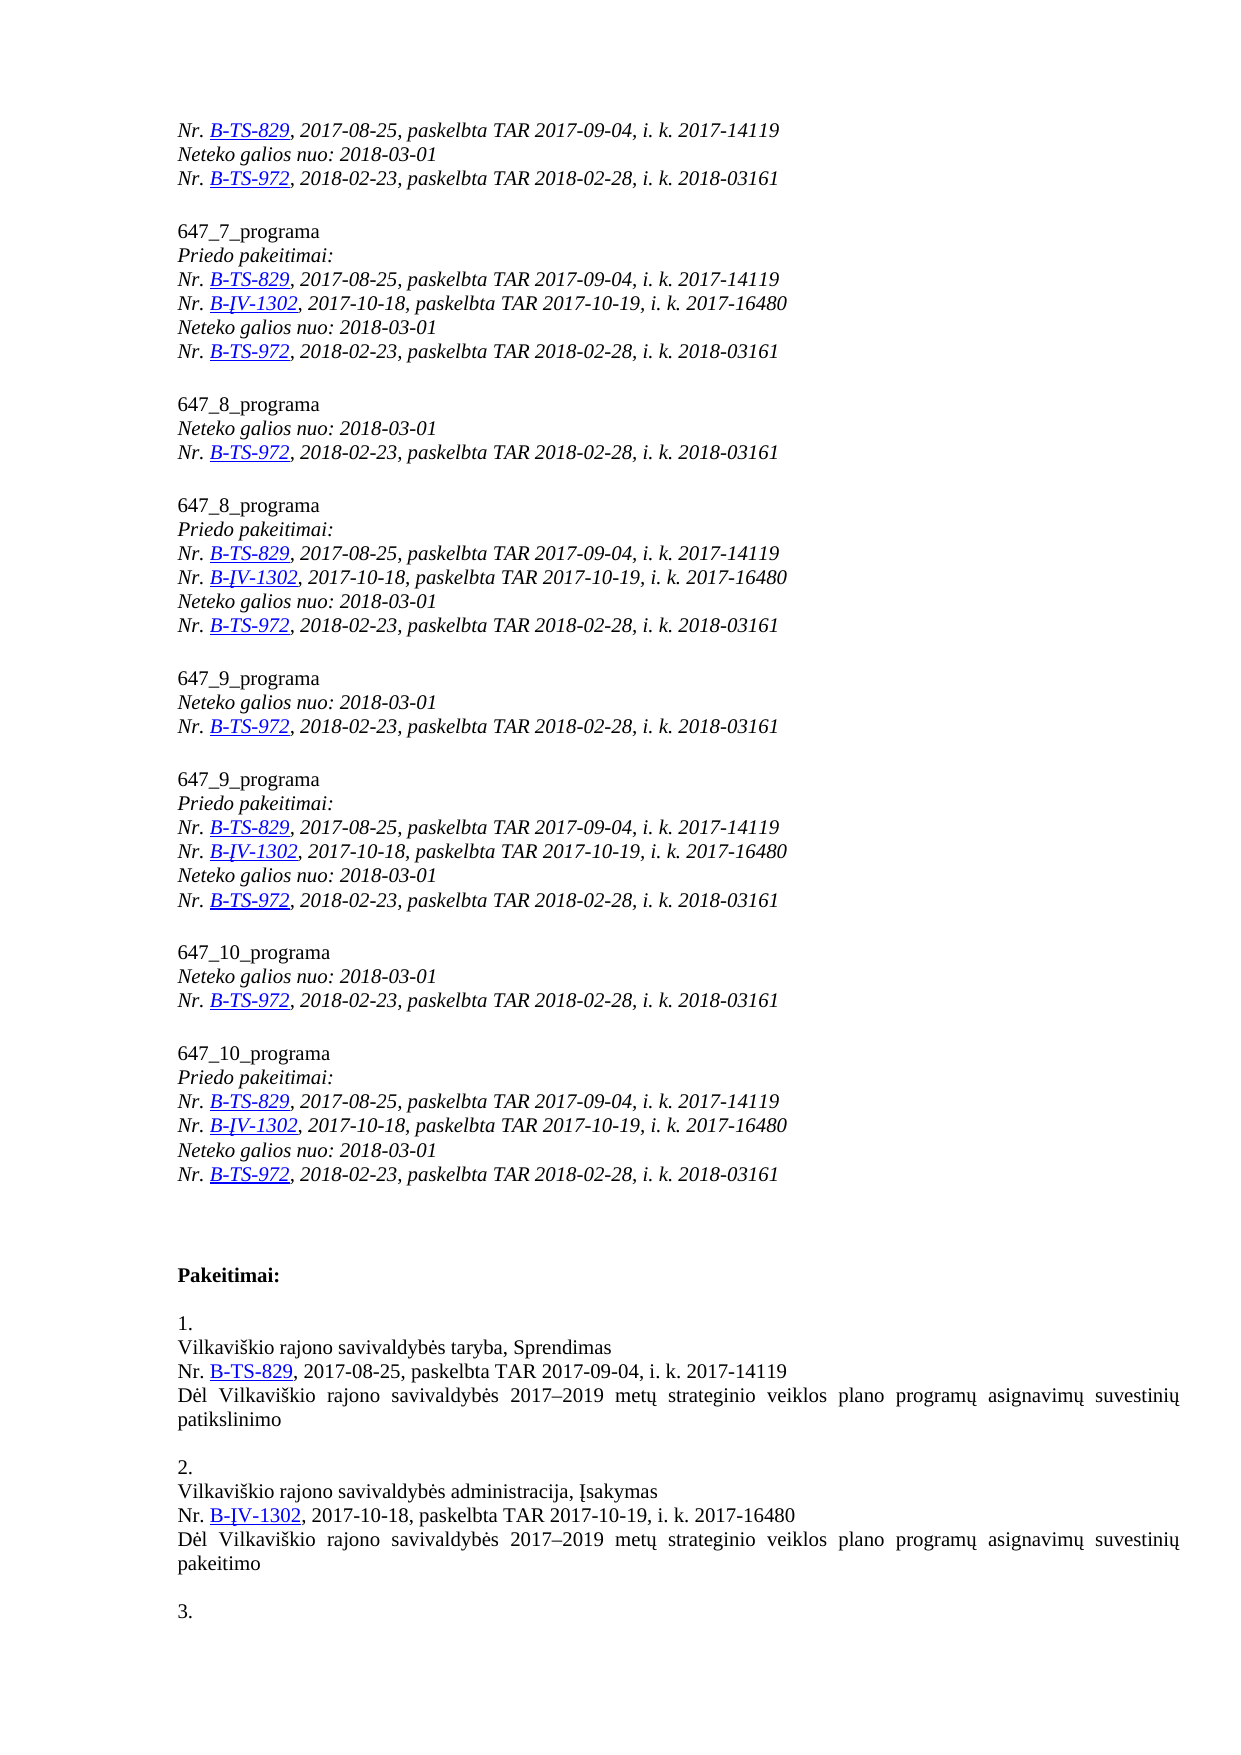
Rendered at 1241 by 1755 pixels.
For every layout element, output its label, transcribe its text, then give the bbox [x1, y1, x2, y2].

text Priedo pakeitimai: [177, 243, 1181, 267]
text Nr. B-TS-972, 2018-02-23, paskelbta TAR 2018-02-28, i. k. 2018-03161 [177, 339, 1181, 363]
text Dėl Vilkaviškio rajono savivaldybės 2017–2019 metų strateginio veiklos plano programų asignavimų suvestinių patikslinimo [177, 1383, 1181, 1431]
text Neteko galios nuo: 2018-03-01 [177, 863, 1181, 887]
text Nr. B-TS-829, 2017-08-25, paskelbta TAR 2017-09-04, i. k. 2017-14119 [177, 1089, 1181, 1113]
text Neteko galios nuo: 2018-03-01 [177, 589, 1181, 613]
text Priedo pakeitimai: [177, 517, 1181, 541]
text Nr. B-ĮV-1302, 2017-10-18, paskelbta TAR 2017-10-19, i. k. 2017-16480 [177, 565, 1181, 589]
text Vilkaviškio rajono savivaldybės administracija, Įsakymas [177, 1479, 1181, 1503]
text Nr. B-TS-972, 2018-02-23, paskelbta TAR 2018-02-28, i. k. 2018-03161 [177, 440, 1181, 464]
text Nr. B-TS-829, 2017-08-25, paskelbta TAR 2017-09-04, i. k. 2017-14119 [177, 1359, 1181, 1383]
text 647_8_programa [177, 493, 1181, 517]
text 647_10_programa [177, 940, 1181, 964]
text 647_9_programa [177, 666, 1181, 690]
text 647_9_programa [177, 767, 1181, 791]
text Neteko galios nuo: 2018-03-01 [177, 315, 1181, 339]
text Dėl Vilkaviškio rajono savivaldybės 2017–2019 metų strateginio veiklos plano programų asignavimų suvestinių pakeitimo [177, 1527, 1181, 1575]
text Nr. B-TS-972, 2018-02-23, paskelbta TAR 2018-02-28, i. k. 2018-03161 [177, 887, 1181, 912]
text 647_8_programa [177, 392, 1181, 416]
text Nr. B-TS-972, 2018-02-23, paskelbta TAR 2018-02-28, i. k. 2018-03161 [177, 166, 1181, 190]
text Pakeitimai: [177, 1262, 1181, 1287]
text 1. [177, 1311, 1181, 1335]
text Vilkaviškio rajono savivaldybės taryba, Sprendimas [177, 1335, 1181, 1359]
text Nr. B-TS-972, 2018-02-23, paskelbta TAR 2018-02-28, i. k. 2018-03161 [177, 988, 1181, 1012]
text 3. [177, 1599, 1181, 1623]
text 647_7_programa [177, 219, 1181, 243]
text Neteko galios nuo: 2018-03-01 [177, 690, 1181, 714]
text Nr. B-TS-829, 2017-08-25, paskelbta TAR 2017-09-04, i. k. 2017-14119 [177, 541, 1181, 565]
text Nr. B-TS-972, 2018-02-23, paskelbta TAR 2018-02-28, i. k. 2018-03161 [177, 1162, 1181, 1186]
text Neteko galios nuo: 2018-03-01 [177, 964, 1181, 988]
text Nr. B-ĮV-1302, 2017-10-18, paskelbta TAR 2017-10-19, i. k. 2017-16480 [177, 291, 1181, 315]
text 2. [177, 1455, 1181, 1479]
text Nr. B-TS-972, 2018-02-23, paskelbta TAR 2018-02-28, i. k. 2018-03161 [177, 613, 1181, 637]
text Neteko galios nuo: 2018-03-01 [177, 1137, 1181, 1162]
text Neteko galios nuo: 2018-03-01 [177, 142, 1181, 166]
text Nr. B-ĮV-1302, 2017-10-18, paskelbta TAR 2017-10-19, i. k. 2017-16480 [177, 1113, 1181, 1137]
text Neteko galios nuo: 2018-03-01 [177, 416, 1181, 440]
text Nr. B-TS-829, 2017-08-25, paskelbta TAR 2017-09-04, i. k. 2017-14119 [177, 118, 1181, 142]
text Nr. B-TS-829, 2017-08-25, paskelbta TAR 2017-09-04, i. k. 2017-14119 [177, 815, 1181, 839]
text Nr. B-ĮV-1302, 2017-10-18, paskelbta TAR 2017-10-19, i. k. 2017-16480 [177, 839, 1181, 863]
text Priedo pakeitimai: [177, 791, 1181, 815]
text Priedo pakeitimai: [177, 1065, 1181, 1089]
text Nr. B-TS-829, 2017-08-25, paskelbta TAR 2017-09-04, i. k. 2017-14119 [177, 267, 1181, 291]
text Nr. B-TS-972, 2018-02-23, paskelbta TAR 2018-02-28, i. k. 2018-03161 [177, 714, 1181, 738]
text Nr. B-ĮV-1302, 2017-10-18, paskelbta TAR 2017-10-19, i. k. 2017-16480 [177, 1503, 1181, 1527]
text 647_10_programa [177, 1041, 1181, 1065]
